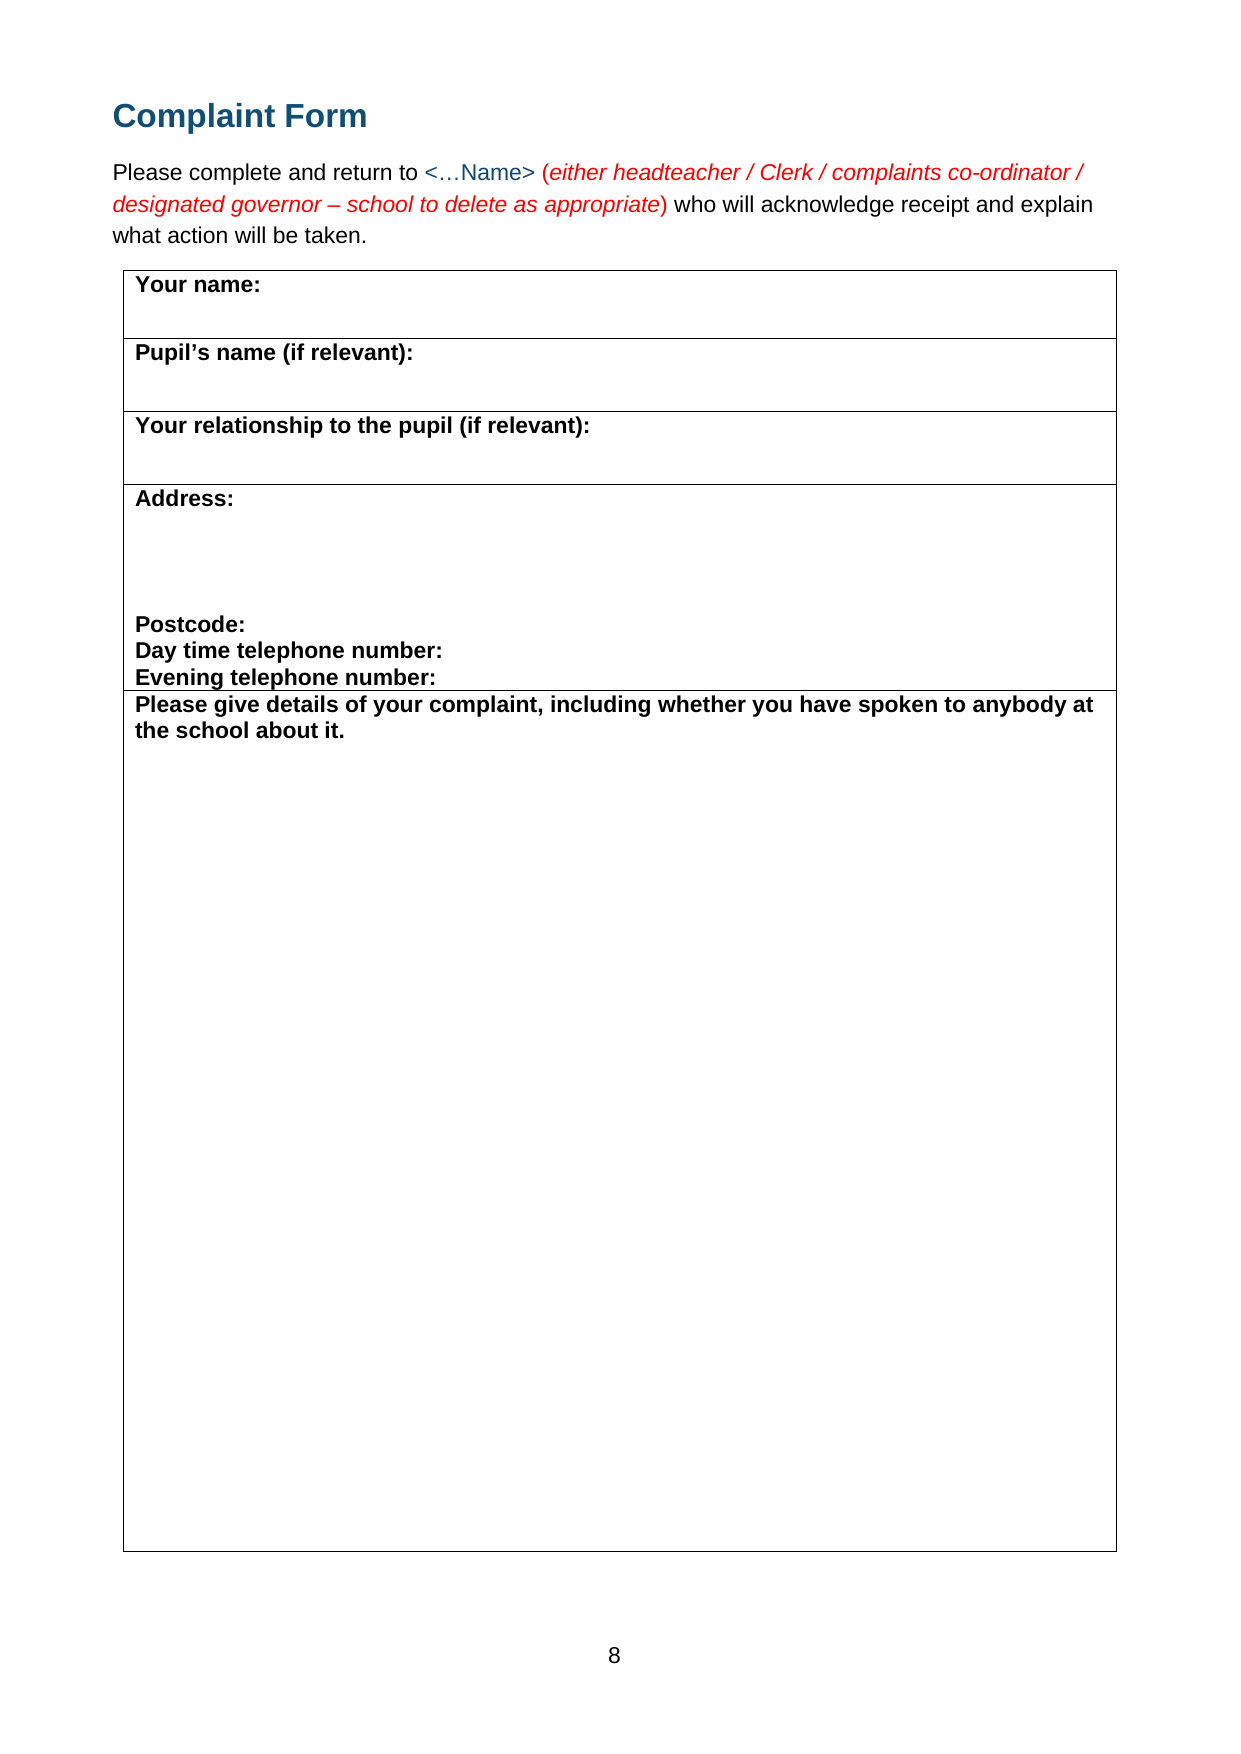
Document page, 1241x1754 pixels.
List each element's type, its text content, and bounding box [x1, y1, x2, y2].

table_header Your name: [124, 271, 1116, 338]
subtitle Complaint Form [112, 96, 1128, 134]
table_cell Your relationship to the pupil (if relevant): [124, 412, 1116, 483]
text Please complete and return to <…Name> (either headteacher / Clerk / complaints co-ordinator / designated governor – school to delete as appropriate) who will acknowledge receipt and explain what action will be taken. [112, 159, 1128, 248]
table_cell Please give details of your complaint, including whether you have spoken to anybody at the school about it. [124, 691, 1116, 1551]
table_cell Address: Postcode: Day time telephone number: Evening telephone number: [124, 485, 1116, 690]
table_cell Pupil’s name (if relevant): [124, 339, 1116, 411]
